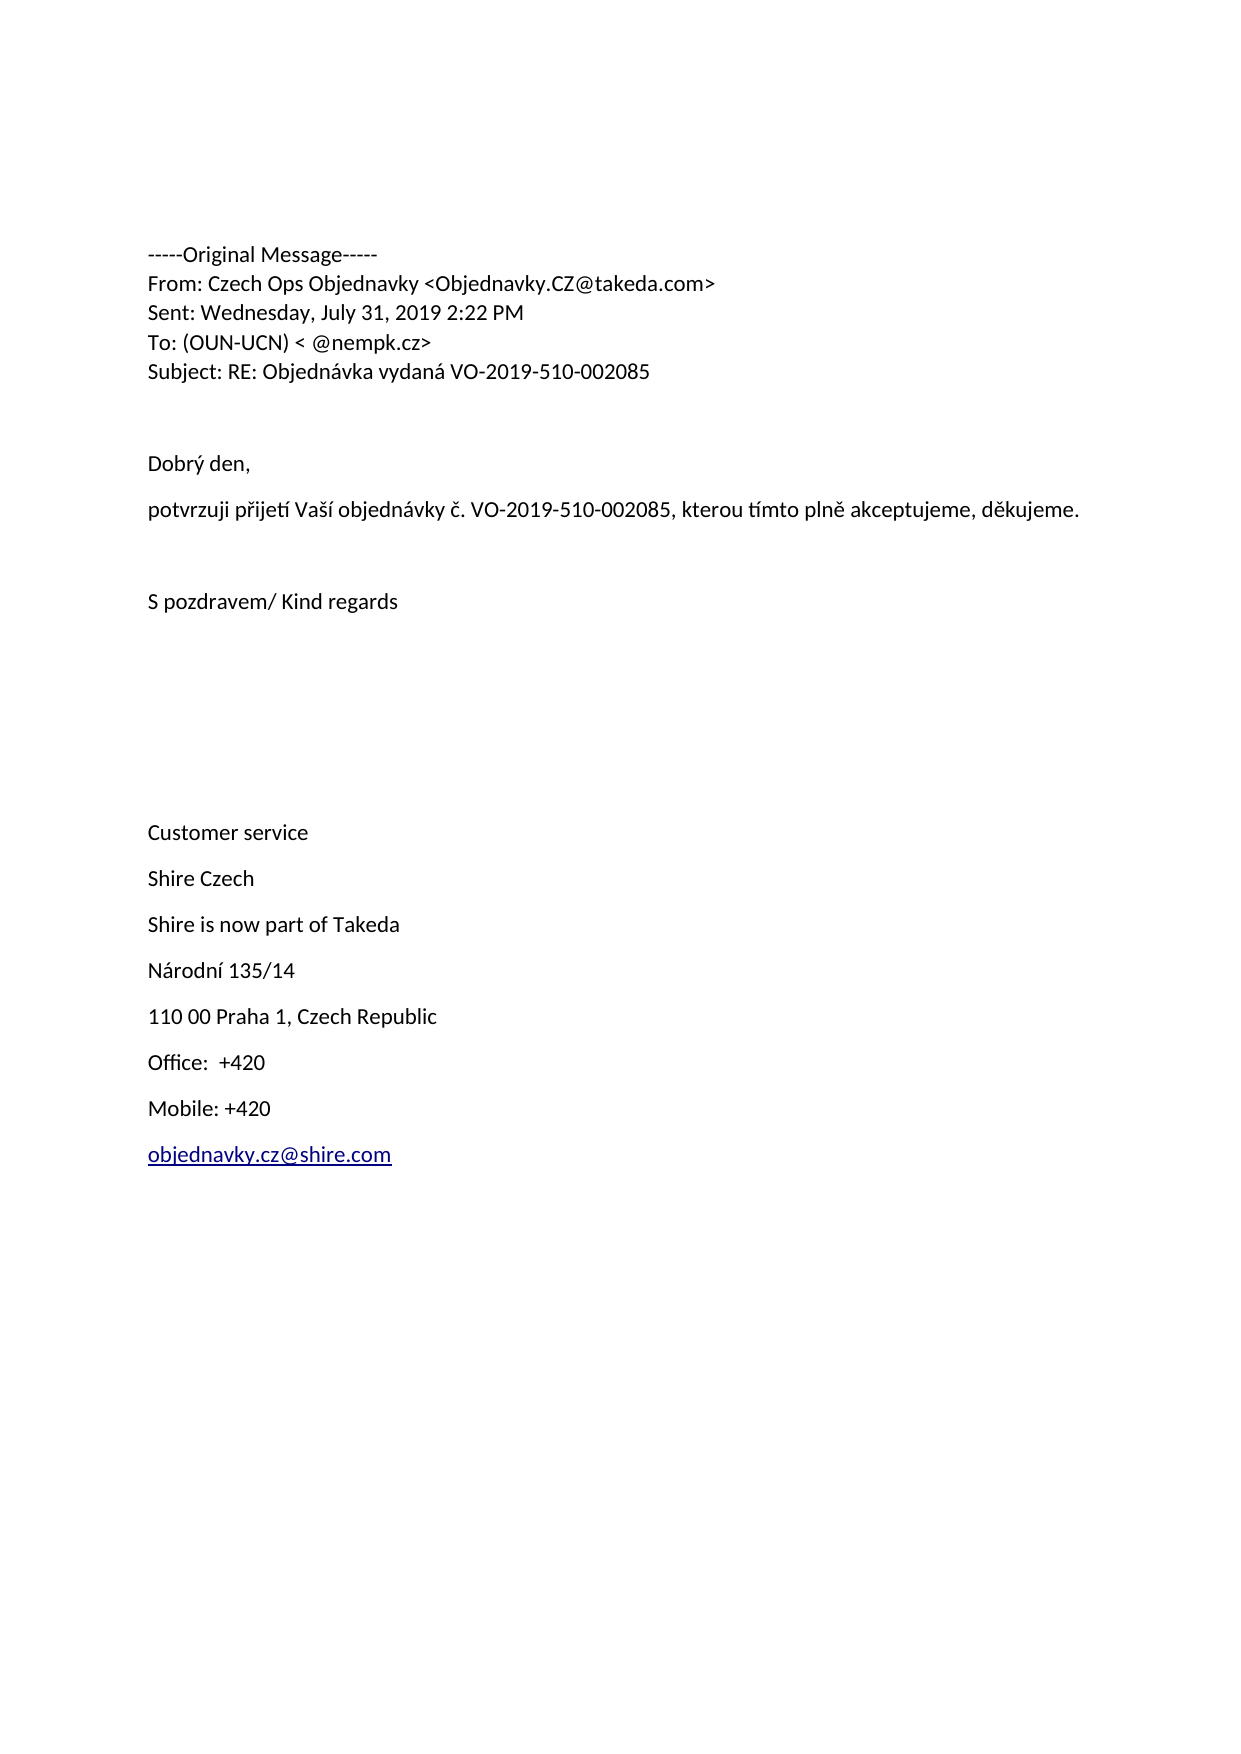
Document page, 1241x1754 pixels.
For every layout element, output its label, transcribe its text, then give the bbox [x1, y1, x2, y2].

text -----Original Message----- From: Czech Ops Objednavky <Objednavky.CZ@takeda.com> Sent: Wednesday, July 31, 2019 2:22 PM To: (OUN-UCN) < @nempk.cz> Subject: RE: Objednávka vydaná VO-2019-510-002085 [148, 240, 1093, 385]
text Národní 135/14 [148, 956, 1093, 984]
text Mobile: +420 [148, 1094, 1093, 1122]
text S pozdravem/ Kind regards [148, 587, 1093, 615]
text 110 00 Praha 1, Czech Republic [148, 1002, 1093, 1030]
text potvrzuji přijetí Vaší objednávky č. VO-2019-510-002085, kterou tímto plně akceptujeme, děkujeme. [148, 495, 1093, 523]
text Dobrý den, [148, 449, 1093, 477]
text Shire Czech [148, 864, 1093, 892]
text Customer service [148, 818, 1093, 846]
text objednavky.cz@shire.com [148, 1140, 1093, 1168]
text Office: +420 [148, 1048, 1093, 1076]
text Shire is now part of Takeda [148, 910, 1093, 938]
